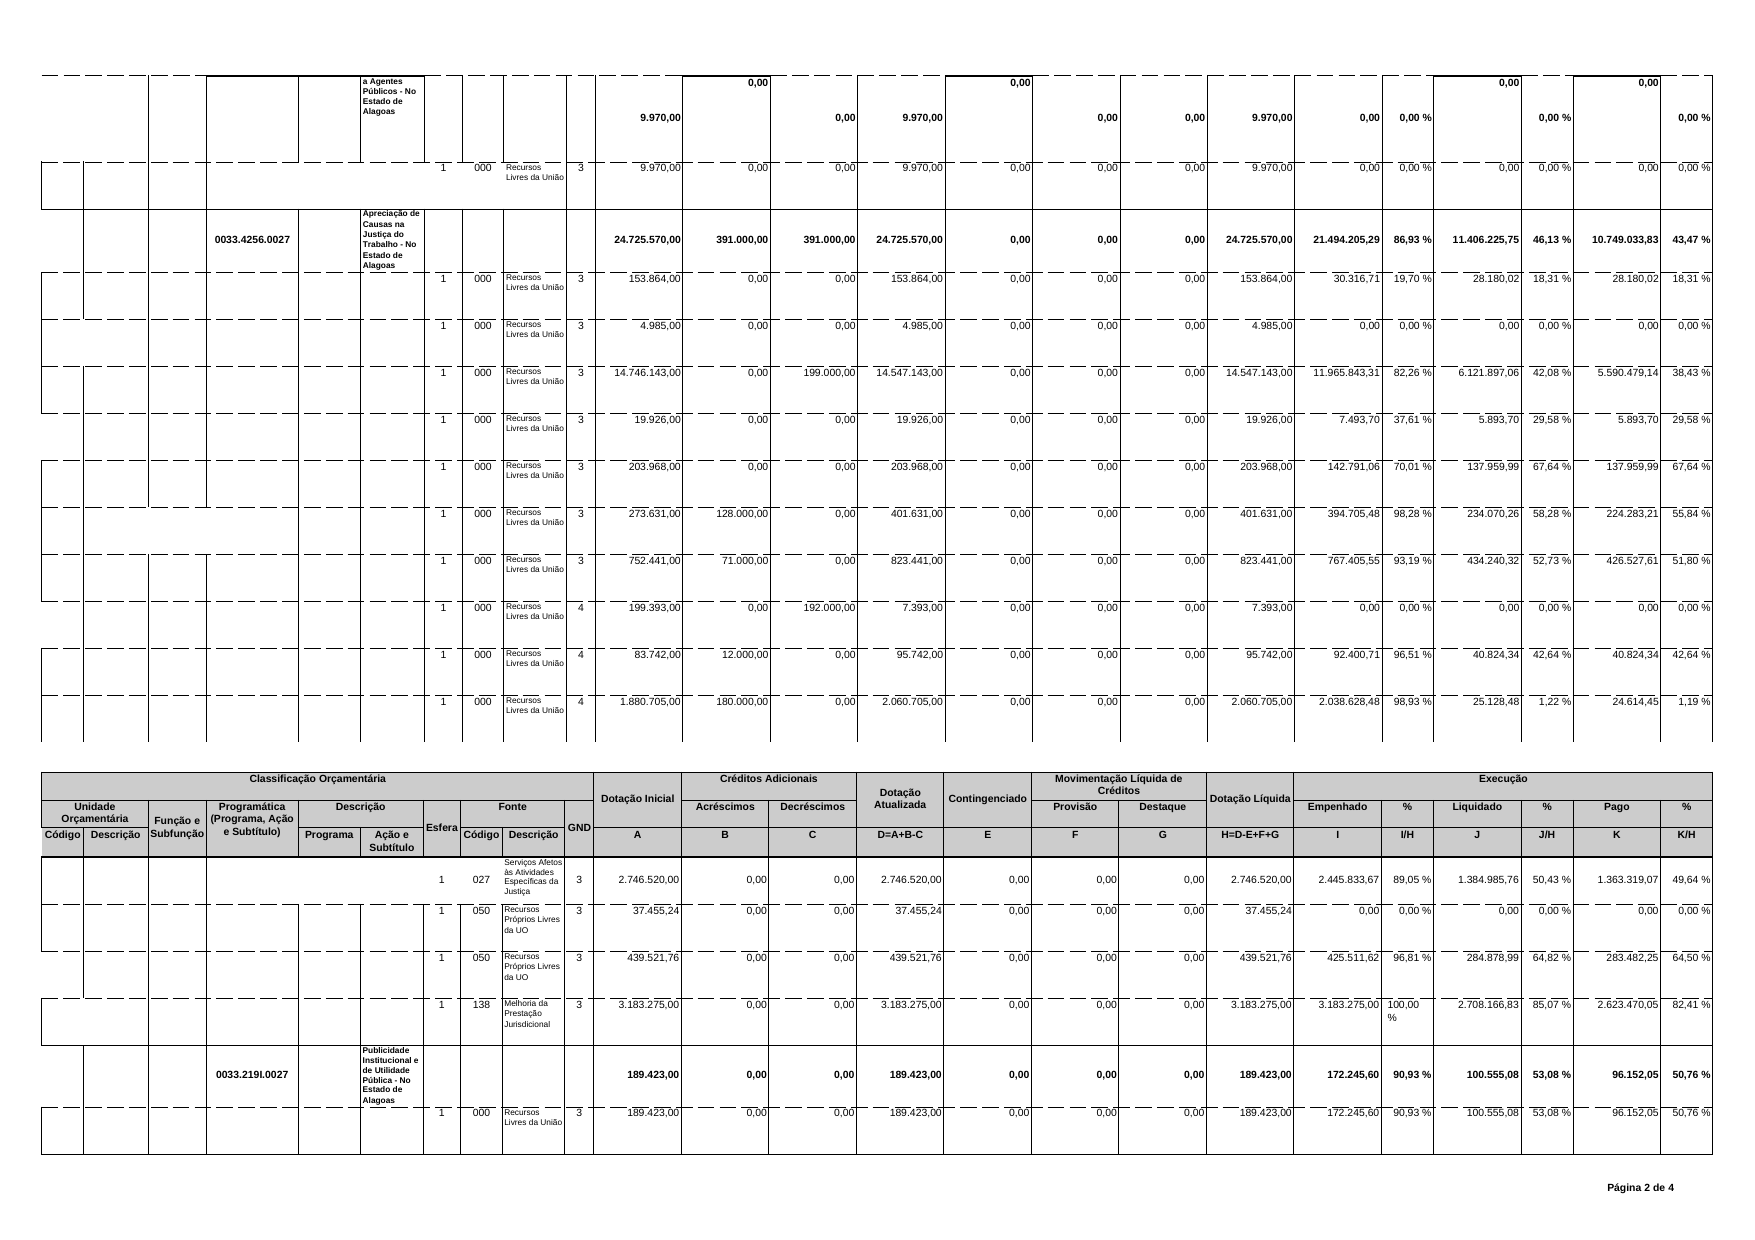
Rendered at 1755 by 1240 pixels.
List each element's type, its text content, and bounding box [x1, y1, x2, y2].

table_cell 4.985,00 [1208, 319, 1294, 366]
table_cell [149, 998, 206, 1045]
table_cell 000 [462, 161, 504, 208]
table_cell 1,19 % [1661, 695, 1712, 742]
table_cell 37.455,24 [594, 904, 681, 951]
table_cell [207, 951, 298, 998]
table_cell 24.725.570,00 [858, 210, 945, 272]
table_cell 1 [425, 161, 462, 208]
table_cell 0,00 [1295, 161, 1382, 208]
table_cell 0,00 % [1522, 75, 1573, 161]
table_cell C [769, 828, 856, 856]
table_cell 0,00 [1574, 319, 1660, 366]
table_cell 9.970,00 [596, 161, 682, 208]
table_cell 2.060.705,00 [1208, 695, 1294, 742]
table_cell 0,00 [769, 1046, 856, 1107]
table_cell 82,41 % [1661, 998, 1712, 1045]
table_cell 0,00 [1033, 366, 1120, 413]
table_cell 027 [460, 858, 502, 904]
table_cell [361, 161, 424, 208]
table_cell Esfera [424, 801, 460, 856]
table_cell 0,00 [1032, 858, 1118, 904]
table_cell 0,00 [769, 951, 856, 998]
table_cell [84, 210, 148, 272]
table_cell Recursos Livres da União [504, 695, 566, 742]
table_cell [149, 460, 206, 507]
table_cell [299, 210, 360, 272]
table_cell 0,00 [683, 366, 770, 413]
table_cell 7.393,00 [1208, 601, 1294, 648]
table_cell 0,00 [1574, 601, 1660, 648]
table_cell 5.893,70 [1574, 413, 1660, 460]
table_cell 7.393,00 [858, 601, 945, 648]
table_cell [299, 1046, 360, 1107]
table_cell K/H [1661, 828, 1712, 856]
table_cell [42, 1046, 83, 1107]
table_cell Recursos Livres da União [504, 648, 566, 695]
table_cell [207, 366, 298, 413]
table_cell 0,00 [1032, 1046, 1118, 1107]
table_cell 98,93 % [1383, 695, 1433, 742]
table_cell 24.725.570,00 [596, 210, 682, 272]
table_header Dotação Inicial [594, 773, 681, 827]
table_cell 224.283,21 [1574, 507, 1660, 554]
table_cell 4.985,00 [596, 319, 682, 366]
table_cell 0033.219I.0027 [207, 1046, 298, 1107]
table_cell 64,82 % [1522, 951, 1573, 998]
table_cell Unidade Orçamentária [42, 801, 148, 827]
table_cell [361, 601, 424, 648]
table_cell 0,00 [1121, 210, 1207, 272]
table_cell [206, 507, 298, 554]
table_cell Recursos Livres da União [504, 366, 566, 413]
table_cell 426.527,61 [1574, 554, 1660, 601]
table_cell [361, 904, 423, 951]
table_cell 12.000,00 [683, 648, 770, 695]
table_cell 0,00 [946, 210, 1032, 272]
table_cell [42, 413, 83, 460]
table_cell Publicidade Institucional e de Utilidade Pública - No Estado de Alagoas [361, 1046, 423, 1107]
table_cell [361, 695, 424, 742]
table_cell [361, 554, 424, 601]
table_cell 1.363.319,07 [1574, 858, 1660, 904]
table_cell 1,22 % [1522, 695, 1573, 742]
table_cell 89,05 % [1382, 858, 1433, 904]
table_cell 0,00 % [1522, 904, 1573, 951]
table_cell [84, 1046, 148, 1107]
table_cell 439.521,76 [1207, 951, 1293, 998]
table_cell 0,00 [946, 77, 1032, 161]
table_cell 137.959,99 [1574, 460, 1660, 507]
table_cell 58,28 % [1522, 507, 1573, 554]
table_cell [207, 161, 298, 208]
table_cell 2.038.628,48 [1295, 695, 1382, 742]
table_cell 000 [463, 413, 503, 460]
table_cell [361, 366, 424, 413]
table_cell 000 [463, 272, 503, 319]
table_cell [361, 460, 424, 507]
table_cell [425, 210, 462, 272]
table_cell 0,00 % [1383, 319, 1433, 366]
table_cell Código [461, 828, 502, 856]
table_cell [463, 75, 503, 161]
table_cell 0,00 % [1661, 75, 1712, 161]
table_cell 0,00 [771, 648, 857, 695]
table_cell Destaque [1119, 801, 1206, 827]
table_cell Recursos Livres da União [504, 413, 566, 460]
table_cell 9.970,00 [858, 75, 945, 161]
table_cell 82,26 % [1383, 366, 1433, 413]
table_header Classificação Orçamentária [42, 773, 593, 800]
table_cell [361, 319, 424, 366]
table_cell 29,58 % [1661, 413, 1712, 460]
table_cell 50,43 % [1522, 858, 1573, 904]
table_cell 3 [567, 460, 595, 507]
table_cell 100.555,08 [1434, 1107, 1521, 1153]
table_cell 1 [423, 858, 460, 904]
table_cell 19.926,00 [1208, 413, 1294, 460]
table_cell 0,00 [1294, 904, 1381, 951]
table_cell 96,81 % [1382, 951, 1433, 998]
table_cell 0,00 [1032, 1107, 1118, 1153]
table_cell 0,00 [683, 601, 770, 648]
table_cell [207, 272, 298, 319]
table_cell 189.423,00 [857, 1046, 943, 1107]
table_cell [207, 319, 298, 366]
table_cell [207, 77, 298, 161]
table_cell 19.926,00 [858, 413, 945, 460]
table_cell 0,00 [682, 1107, 768, 1153]
table_cell 0,00 [946, 319, 1032, 366]
table_cell 2.623.470,05 [1574, 998, 1660, 1045]
table_cell Recursos Próprios Livres da UO [503, 951, 564, 998]
table_cell 53,08 % [1522, 1046, 1573, 1107]
table_cell 37.455,24 [1207, 904, 1293, 951]
table_header Execução [1294, 773, 1712, 800]
table_cell 0,00 [1121, 413, 1207, 460]
table_cell [84, 904, 148, 951]
table_cell 4 [567, 648, 595, 695]
table_cell 0,00 [683, 272, 770, 319]
table_cell 189.423,00 [1207, 1046, 1293, 1107]
table_cell [299, 998, 360, 1045]
table_cell [361, 998, 423, 1045]
table_cell 3 [567, 554, 595, 601]
table_cell 0,00 % [1383, 75, 1433, 161]
table_cell D=A+B-C [857, 828, 943, 856]
table_cell 3 [567, 319, 595, 366]
table_cell 0033.4256.0027 [207, 210, 298, 272]
table_cell 37,61 % [1383, 413, 1433, 460]
table_cell 401.631,00 [858, 507, 945, 554]
table_cell 142.791,06 [1295, 460, 1382, 507]
table_cell % [1522, 801, 1573, 827]
table_cell 0,00 [1033, 75, 1120, 161]
table_cell 823.441,00 [1208, 554, 1294, 601]
table_cell 0,00 % [1383, 601, 1433, 648]
table_cell [84, 319, 148, 366]
table_cell [148, 507, 206, 554]
table_cell 3 [567, 161, 595, 208]
table_cell 3.183.275,00 [857, 998, 943, 1045]
table_cell 0,00 [1121, 601, 1207, 648]
table_cell 9.970,00 [596, 75, 682, 161]
table_cell [84, 554, 148, 601]
table_cell [83, 998, 148, 1045]
table_cell 3 [567, 413, 595, 460]
table_cell H=D-E+F+G [1207, 828, 1293, 856]
table_cell 0,00 [771, 75, 857, 161]
table_cell 67,64 % [1522, 460, 1573, 507]
table_cell 30.316,71 [1295, 272, 1382, 319]
table_cell 0,00 [771, 413, 857, 460]
table_cell Acréscimos [682, 801, 768, 827]
table_cell Recursos Próprios Livres da UO [503, 904, 564, 951]
table_cell 0,00 [946, 460, 1032, 507]
table_cell 0,00 [1119, 1046, 1206, 1107]
table_cell [299, 554, 360, 601]
table_cell 18,31 % [1522, 272, 1573, 319]
table_cell 434.240,32 [1434, 554, 1521, 601]
table_cell Código [42, 828, 83, 856]
table_cell Recursos Livres da União [504, 601, 566, 648]
table_cell 40.824,34 [1574, 648, 1660, 695]
table_cell 0,00 [1295, 75, 1382, 161]
table_cell 3.183.275,00 [1207, 998, 1293, 1045]
table_cell 90,93 % [1382, 1107, 1433, 1153]
table_cell 050 [461, 904, 502, 951]
table_cell 98,28 % [1383, 507, 1433, 554]
table_cell 4 [567, 695, 595, 742]
table_cell 0,00 [946, 413, 1032, 460]
table_cell Empenhado [1294, 801, 1381, 827]
table_cell [149, 601, 206, 648]
table_cell [84, 695, 148, 742]
table_cell [207, 695, 298, 742]
table_cell 0,00 [946, 648, 1032, 695]
table_cell 203.968,00 [1208, 460, 1294, 507]
table_cell 90,93 % [1382, 1046, 1433, 1107]
table_cell 000 [463, 319, 503, 366]
table_cell 24.725.570,00 [1208, 210, 1294, 272]
table_cell [42, 272, 83, 319]
table_cell Descrição [84, 828, 148, 856]
table_cell 19.926,00 [596, 413, 682, 460]
table_cell 10.749.033,83 [1574, 210, 1660, 272]
table_cell 38,43 % [1661, 366, 1712, 413]
table_cell [299, 413, 360, 460]
table_cell [149, 366, 206, 413]
table_cell [298, 858, 360, 904]
table_cell 3 [565, 951, 593, 998]
table_cell [84, 366, 148, 413]
table_cell [42, 951, 83, 998]
table_cell 000 [463, 601, 503, 648]
table_cell Serviços Afetos às Atividades Específicas da Justiça [502, 858, 564, 904]
table_cell 000 [463, 554, 503, 601]
table_cell 3.183.275,00 [594, 998, 681, 1045]
table_cell 0,00 [769, 998, 856, 1045]
table_cell 29,58 % [1522, 413, 1573, 460]
table_cell 0,00 % [1661, 904, 1712, 951]
table_cell 28.180,02 [1574, 272, 1660, 319]
table_cell [207, 858, 298, 904]
table_cell [503, 1046, 564, 1107]
table_cell 0,00 [771, 554, 857, 601]
table_cell 000 [463, 695, 503, 742]
table_cell 0,00 [1574, 161, 1660, 208]
table_cell [42, 858, 83, 904]
table_cell 19,70 % [1383, 272, 1433, 319]
table_cell 1 [425, 507, 462, 554]
table_cell [42, 507, 83, 554]
table_cell B [682, 828, 768, 856]
table_cell A [594, 828, 681, 856]
table_cell 40.824,34 [1434, 648, 1521, 695]
table_cell Recursos Livres da União [504, 272, 566, 319]
table_cell Recursos Livres da União [504, 507, 566, 554]
table_cell 25.128,48 [1434, 695, 1521, 742]
table_cell 0,00 [771, 161, 857, 208]
table_cell 425.511,62 [1294, 951, 1381, 998]
table_cell 0,00 [1033, 161, 1120, 208]
table_cell Recursos Livres da União [503, 1107, 564, 1153]
table_cell 0,00 % [1382, 904, 1433, 951]
table_cell 0,00 % [1522, 319, 1573, 366]
table_cell 21.494.205,29 [1295, 210, 1382, 272]
table_cell 55,84 % [1661, 507, 1712, 554]
table_cell 1 [424, 951, 460, 998]
table_cell 18,31 % [1661, 272, 1712, 319]
table_cell 3 [565, 858, 593, 904]
table_cell 0,00 % [1522, 601, 1573, 648]
table_cell 0,00 [682, 858, 768, 904]
table_cell 4.985,00 [858, 319, 945, 366]
table_cell [207, 413, 298, 460]
table_cell Recursos Livres da União [504, 161, 566, 208]
table_cell 0,00 [682, 998, 768, 1045]
table_cell 0,00 [946, 554, 1032, 601]
table_cell [149, 272, 206, 319]
table_cell [84, 161, 148, 208]
table_cell 0,00 [944, 998, 1031, 1045]
table_cell [207, 460, 298, 507]
table_cell 93,19 % [1383, 554, 1433, 601]
table_cell 3 [567, 366, 595, 413]
table_cell [84, 272, 148, 319]
table_cell 0,00 [1033, 554, 1120, 601]
table_cell 37.455,24 [857, 904, 943, 951]
table_cell [42, 460, 83, 507]
table_cell 85,07 % [1522, 998, 1573, 1045]
table_cell 000 [463, 507, 503, 554]
table_cell 9.970,00 [858, 161, 945, 208]
table_cell [42, 998, 83, 1045]
table_cell 0,00 [1121, 366, 1207, 413]
table_cell 0,00 [1295, 319, 1382, 366]
table_cell GND [565, 801, 593, 856]
table_cell 189.423,00 [857, 1107, 943, 1153]
table_cell 100.555,08 [1434, 1046, 1521, 1107]
table_cell 0,00 [1434, 601, 1521, 648]
table_cell 189.423,00 [1207, 1107, 1293, 1153]
table_cell Melhoria da Prestação Jurisdicional [503, 998, 564, 1045]
table_cell [149, 648, 206, 695]
table_cell Função e Subfunção [149, 801, 206, 856]
table_cell 283.482,25 [1574, 951, 1660, 998]
table_cell [298, 161, 361, 208]
table_cell 0,00 [1121, 161, 1207, 208]
table_cell 0,00 [771, 272, 857, 319]
table_cell 0,00 [1121, 648, 1207, 695]
table_cell 0,00 % [1661, 161, 1712, 208]
table_cell J/H [1522, 828, 1573, 856]
table_cell 391.000,00 [683, 210, 770, 272]
table_cell 0,00 [1295, 601, 1382, 648]
table_cell 391.000,00 [771, 210, 857, 272]
table_cell [361, 272, 424, 319]
table_cell 0,00 [1033, 413, 1120, 460]
table_header Dotação Atualizada [857, 773, 943, 827]
table_cell [207, 601, 298, 648]
table_cell 1.384.985,76 [1434, 858, 1521, 904]
table_cell Pago [1574, 801, 1660, 827]
table_cell 273.631,00 [596, 507, 682, 554]
table_cell [504, 210, 566, 272]
table_cell 0,00 [1033, 460, 1120, 507]
table_cell Recursos Livres da União [504, 554, 566, 601]
table_cell [42, 904, 83, 951]
table_cell [149, 75, 206, 161]
table_cell 0,00 [683, 460, 770, 507]
table_cell 92.400,71 [1295, 648, 1382, 695]
table_cell Programa [299, 828, 360, 856]
table_cell 5.893,70 [1434, 413, 1521, 460]
table_cell [84, 648, 148, 695]
table_cell 189.423,00 [594, 1046, 681, 1107]
table_cell 138 [461, 998, 502, 1045]
table_cell [84, 1107, 148, 1153]
table_cell 0,00 % [1522, 161, 1573, 208]
table_cell 3 [565, 904, 593, 951]
table_cell 28.180,02 [1434, 272, 1521, 319]
table_cell [361, 648, 424, 695]
table_cell 0,00 [771, 460, 857, 507]
table_cell [463, 210, 503, 272]
table_cell 153.864,00 [596, 272, 682, 319]
table_cell 70,01 % [1383, 460, 1433, 507]
table_cell [299, 601, 360, 648]
table_cell 0,00 % [1661, 601, 1712, 648]
table_header Movimentação Líquida de Créditos [1032, 773, 1206, 800]
table_cell 0,00 [946, 161, 1032, 208]
table_cell a Agentes Públicos - No Estado de Alagoas [361, 77, 424, 161]
table_cell [424, 1046, 460, 1107]
table_cell Provisão [1032, 801, 1118, 827]
table_cell 9.970,00 [1208, 75, 1294, 161]
table_cell 0,00 [1033, 210, 1120, 272]
table_cell 192.000,00 [771, 601, 857, 648]
table_cell [42, 319, 83, 366]
table_cell 0,00 [944, 951, 1031, 998]
table_cell 0,00 [946, 601, 1032, 648]
table_cell 1 [425, 601, 462, 648]
table_cell [207, 998, 298, 1045]
table_cell 0,00 [771, 695, 857, 742]
table_cell 0,00 [1033, 648, 1120, 695]
table_cell 1 [425, 695, 462, 742]
table_cell 0,00 [1032, 951, 1118, 998]
table_cell [149, 904, 206, 951]
table_cell 0,00 [944, 904, 1031, 951]
table_cell [207, 904, 298, 951]
table_cell [42, 695, 83, 742]
table_cell 42,64 % [1522, 648, 1573, 695]
table_cell 128.000,00 [683, 507, 770, 554]
table_cell Descrição [299, 801, 423, 827]
table_cell 5.590.479,14 [1574, 366, 1660, 413]
table_cell 0,00 [769, 858, 856, 904]
table_cell 95.742,00 [858, 648, 945, 695]
table_cell Decréscimos [769, 801, 856, 827]
table_cell 0,00 [946, 695, 1032, 742]
table_cell 401.631,00 [1208, 507, 1294, 554]
table_cell 11.965.843,31 [1295, 366, 1382, 413]
table_cell 71.000,00 [683, 554, 770, 601]
table_cell 752.441,00 [596, 554, 682, 601]
table_cell 1 [425, 413, 462, 460]
table_cell [299, 77, 360, 161]
table_cell 96.152,05 [1574, 1107, 1660, 1153]
table_cell 86,93 % [1383, 210, 1433, 272]
table_cell [42, 161, 83, 208]
table_cell 0,00 [682, 1046, 768, 1107]
table_cell 0,00 % [1661, 319, 1712, 366]
table_cell 43,47 % [1661, 210, 1712, 272]
table_cell 0,00 [769, 904, 856, 951]
table_cell I/H [1382, 828, 1433, 856]
table_cell 2.708.166,83 [1434, 998, 1521, 1045]
table_cell [42, 601, 83, 648]
table_cell 3 [567, 507, 595, 554]
table_cell 0,00 [683, 413, 770, 460]
table_cell [361, 951, 423, 998]
table_cell 0,00 % [1383, 161, 1433, 208]
table_cell 2.445.833,67 [1294, 858, 1381, 904]
table_cell 0,00 [1121, 507, 1207, 554]
table_cell [299, 319, 360, 366]
table_cell [84, 75, 148, 161]
table_cell 49,64 % [1661, 858, 1712, 904]
table_cell 0,00 [771, 507, 857, 554]
table_cell Liquidado [1434, 801, 1521, 827]
table_cell J [1434, 828, 1521, 856]
table_cell 284.878,99 [1434, 951, 1521, 998]
table_cell 95.742,00 [1208, 648, 1294, 695]
table_cell 1 [424, 998, 460, 1045]
table_cell 0,00 [1119, 858, 1206, 904]
table_cell 0,00 [1574, 904, 1660, 951]
table_cell 0,00 [1434, 319, 1521, 366]
table_cell 1 [425, 366, 462, 413]
table_cell 51,80 % [1661, 554, 1712, 601]
table_cell 0,00 [769, 1107, 856, 1153]
table_cell 000 [463, 366, 503, 413]
table_cell 0,00 [1121, 554, 1207, 601]
table_cell [42, 554, 83, 601]
table_cell 0,00 [1434, 904, 1521, 951]
table_cell 0,00 [1121, 460, 1207, 507]
table_cell 0,00 [1121, 75, 1207, 161]
table_cell 1 [425, 554, 462, 601]
table_cell F [1032, 828, 1118, 856]
table_cell [84, 601, 148, 648]
table_cell Recursos Livres da União [504, 460, 566, 507]
table_cell [149, 951, 206, 998]
table_cell [84, 507, 148, 554]
table_cell 439.521,76 [594, 951, 681, 998]
table_cell 050 [461, 951, 502, 998]
table_cell Descrição [503, 828, 564, 856]
table_cell I [1294, 828, 1381, 856]
table_cell [361, 507, 424, 554]
table_cell [504, 75, 566, 161]
table_cell 4 [567, 601, 595, 648]
table_cell 0,00 [1033, 695, 1120, 742]
table_cell K [1574, 828, 1660, 856]
table_cell [149, 858, 206, 904]
table_cell 394.705,48 [1295, 507, 1382, 554]
table_cell 0,00 [944, 858, 1031, 904]
table_cell 000 [463, 648, 503, 695]
table_cell [567, 210, 595, 272]
table_cell 1 [425, 648, 462, 695]
table_cell 1 [424, 904, 460, 951]
table_cell Ação e Subtítulo [361, 828, 423, 856]
table_cell % [1661, 801, 1712, 827]
table_cell [84, 951, 148, 998]
table_cell [42, 210, 83, 272]
table_cell 153.864,00 [1208, 272, 1294, 319]
table_cell 0,00 [1119, 904, 1206, 951]
table_cell 199.000,00 [771, 366, 857, 413]
table_cell [299, 366, 360, 413]
table_cell 0,00 [1119, 1107, 1206, 1153]
table_cell 6.121.897,06 [1434, 366, 1521, 413]
table_cell 0,00 [1434, 161, 1521, 208]
table_cell 14.547.143,00 [858, 366, 945, 413]
table_cell 0,00 [1033, 272, 1120, 319]
table_cell 53,08 % [1522, 1107, 1573, 1153]
table_cell Programática (Programa, Ação e Subtítulo) [207, 801, 298, 856]
table_cell Apreciação de Causas na Justiça do Trabalho - No Estado de Alagoas [361, 210, 424, 272]
table_header Contingenciado [944, 773, 1031, 827]
table_cell 7.493,70 [1295, 413, 1382, 460]
table_cell [565, 1046, 593, 1107]
table_cell 2.746.520,00 [857, 858, 943, 904]
table_cell 1 [425, 319, 462, 366]
table_cell 1 [424, 1107, 460, 1153]
table_cell 0,00 [1032, 998, 1118, 1045]
table_cell [149, 413, 206, 460]
table_cell 0,00 [683, 161, 770, 208]
table_cell 203.968,00 [858, 460, 945, 507]
table_header Créditos Adicionais [682, 773, 856, 800]
table_cell [149, 1046, 206, 1107]
table_cell [207, 554, 298, 601]
table_cell 0,00 [683, 319, 770, 366]
table_cell [299, 1107, 360, 1153]
table_cell 203.968,00 [596, 460, 682, 507]
table_cell [149, 1107, 206, 1153]
table_cell 1 [425, 272, 462, 319]
table_cell 50,76 % [1661, 1107, 1712, 1153]
table_cell 3 [565, 1107, 593, 1153]
table_cell [567, 75, 595, 161]
table_cell 14.547.143,00 [1208, 366, 1294, 413]
table_cell 823.441,00 [858, 554, 945, 601]
table_cell 0,00 [682, 951, 768, 998]
table_cell 0,00 [944, 1046, 1031, 1107]
table_cell 153.864,00 [858, 272, 945, 319]
table_cell 3 [565, 998, 593, 1045]
table_cell E [944, 828, 1031, 856]
table_cell [361, 413, 424, 460]
table_cell [299, 951, 360, 998]
table_cell [299, 648, 360, 695]
table_cell 3.183.275,00 [1294, 998, 1381, 1045]
table_cell 000 [463, 460, 503, 507]
table_cell [149, 554, 206, 601]
table_cell 0,00 [946, 507, 1032, 554]
table_cell 42,08 % [1522, 366, 1573, 413]
table_cell [361, 1107, 423, 1153]
table_cell 83.742,00 [596, 648, 682, 695]
table_cell [42, 1107, 83, 1153]
table_cell G [1119, 828, 1206, 856]
table_cell 52,73 % [1522, 554, 1573, 601]
table_cell [299, 460, 360, 507]
table_cell [84, 858, 148, 904]
table_cell [461, 1046, 502, 1107]
table_cell 2.060.705,00 [858, 695, 945, 742]
table_cell 42,64 % [1661, 648, 1712, 695]
table_cell 000 [461, 1107, 502, 1153]
table_cell 0,00 [1032, 904, 1118, 951]
table_cell Fonte [461, 801, 564, 827]
table_cell [149, 161, 206, 208]
table_cell 767.405,55 [1295, 554, 1382, 601]
table_cell 0,00 [1121, 695, 1207, 742]
table_cell [149, 319, 206, 366]
table_cell 1.880.705,00 [596, 695, 682, 742]
table_cell [42, 648, 83, 695]
table_cell [299, 695, 360, 742]
table_cell 0,00 [1033, 601, 1120, 648]
table_cell 0,00 [1121, 319, 1207, 366]
table_cell 0,00 [1119, 951, 1206, 998]
table_header Dotação Líquida [1207, 773, 1293, 827]
table_cell 0,00 [1121, 272, 1207, 319]
table_cell 1 [425, 460, 462, 507]
table_cell 46,13 % [1522, 210, 1573, 272]
table_cell [360, 858, 423, 904]
table_cell [84, 413, 148, 460]
table_cell [299, 904, 360, 951]
table_cell 96,51 % [1383, 648, 1433, 695]
table_cell 2.746.520,00 [1207, 858, 1293, 904]
table_cell [299, 507, 360, 554]
table_cell 0,00 [683, 77, 770, 161]
table_cell 14.746.143,00 [596, 366, 682, 413]
table_cell % [1382, 801, 1433, 827]
table_cell 439.521,76 [857, 951, 943, 998]
table_cell 11.406.225,75 [1434, 210, 1521, 272]
table_cell 189.423,00 [594, 1107, 681, 1153]
table_cell 100,00 % [1382, 998, 1433, 1045]
table_cell 172.245,60 [1294, 1046, 1381, 1107]
table_cell 24.614,45 [1574, 695, 1660, 742]
table_cell [84, 460, 148, 507]
table_cell 0,00 [944, 1107, 1031, 1153]
table_cell 0,00 [1119, 998, 1206, 1045]
table_cell 0,00 [771, 319, 857, 366]
table_cell [299, 272, 360, 319]
table_cell [425, 75, 462, 161]
table_cell [149, 695, 206, 742]
table_cell 0,00 [946, 272, 1032, 319]
table_cell 2.746.520,00 [594, 858, 681, 904]
table_cell Recursos Livres da União [504, 319, 566, 366]
table_cell 137.959,99 [1434, 460, 1521, 507]
table_cell 180.000,00 [683, 695, 770, 742]
table_cell 199.393,00 [596, 601, 682, 648]
table_cell [149, 210, 206, 272]
table_cell 0,00 [1434, 77, 1521, 161]
table_cell 0,00 [946, 366, 1032, 413]
table_cell 234.070,26 [1434, 507, 1521, 554]
table_cell 96.152,05 [1574, 1046, 1660, 1107]
table_cell 9.970,00 [1208, 161, 1294, 208]
table_cell [207, 648, 298, 695]
table_cell 50,76 % [1661, 1046, 1712, 1107]
table_cell 0,00 [1033, 319, 1120, 366]
table_cell 0,00 [1033, 507, 1120, 554]
table_cell [42, 366, 83, 413]
table_cell [42, 75, 83, 161]
table_cell 172.245,60 [1294, 1107, 1381, 1153]
table_cell [207, 1107, 298, 1153]
table_cell 64,50 % [1661, 951, 1712, 998]
table_cell 67,64 % [1661, 460, 1712, 507]
table_cell 0,00 [682, 904, 768, 951]
table_cell 3 [567, 272, 595, 319]
table_cell 0,00 [1574, 77, 1660, 161]
